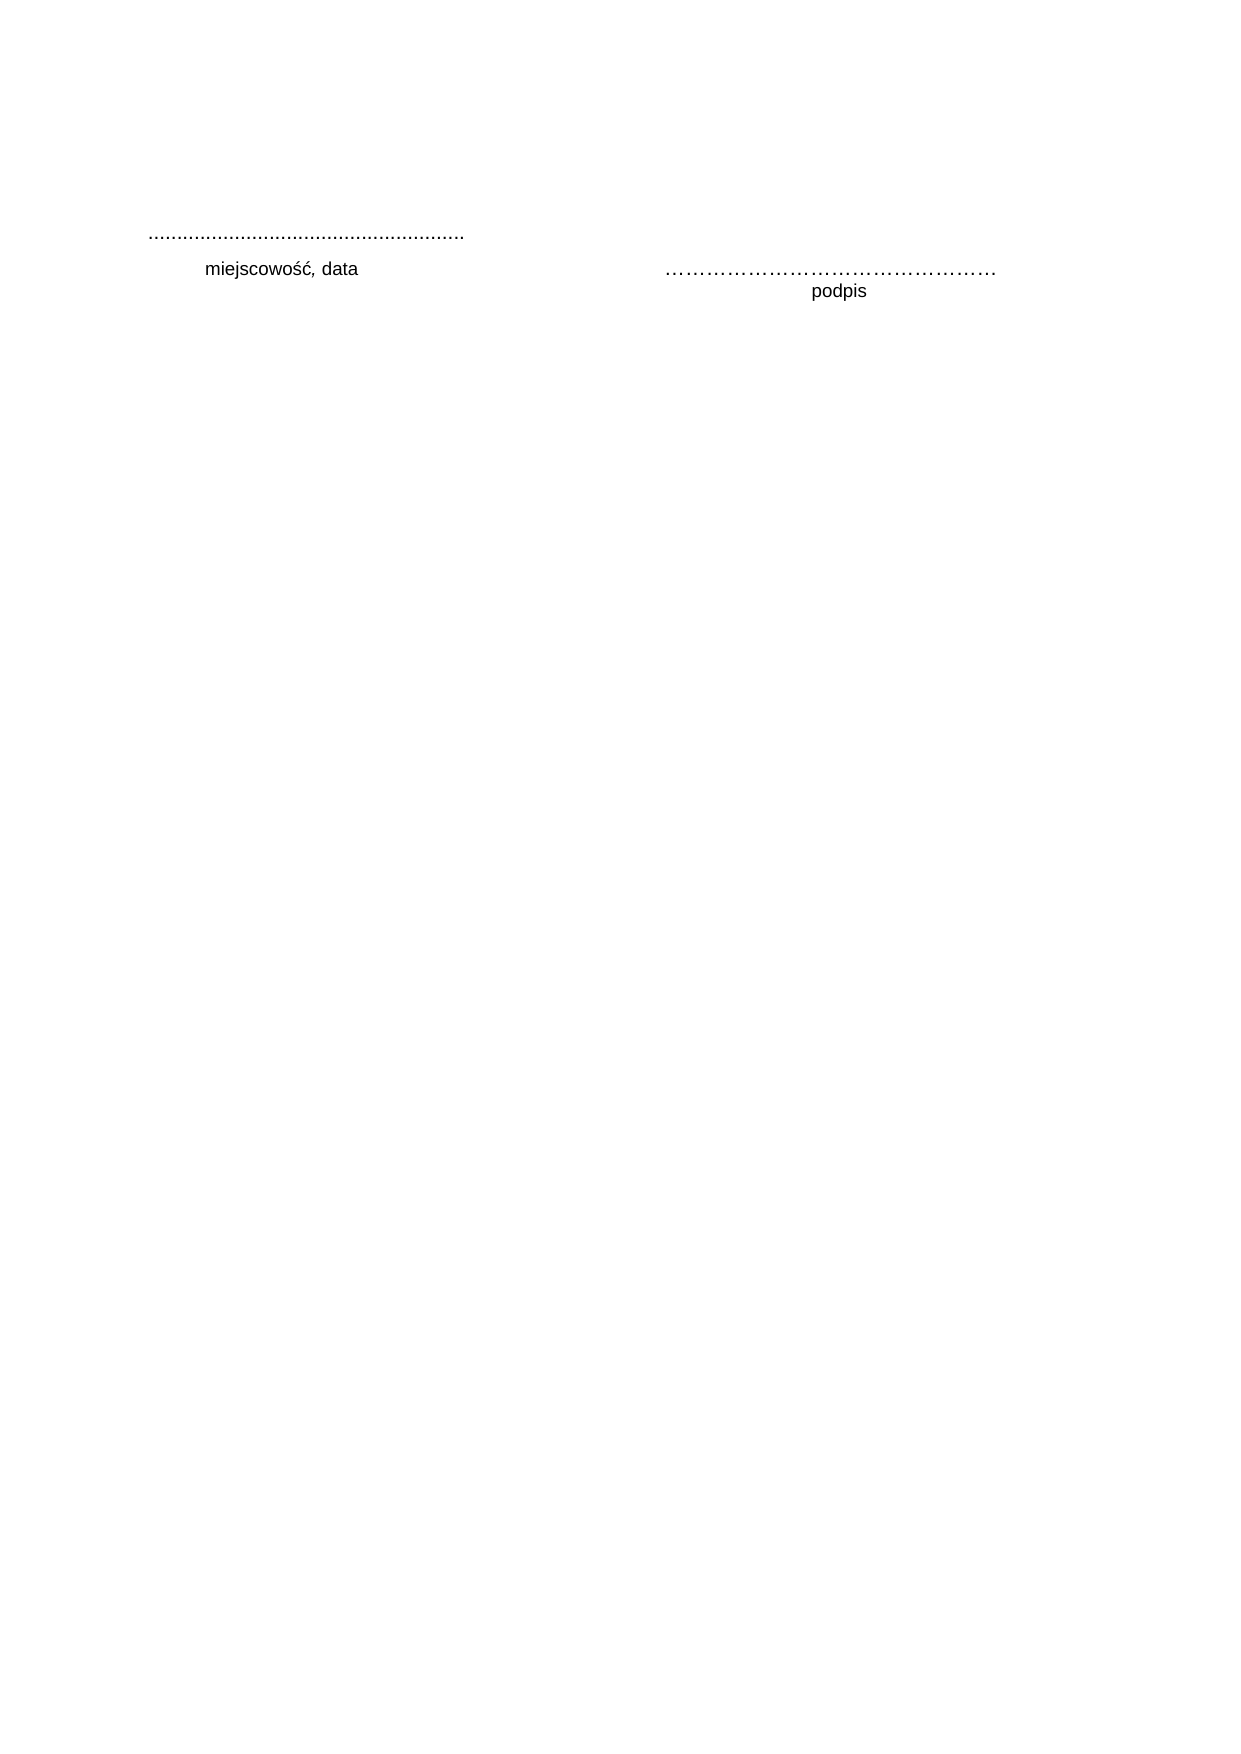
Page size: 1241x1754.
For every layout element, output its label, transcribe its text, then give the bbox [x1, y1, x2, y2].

text miejscowość, data ………………………………………… [148, 256, 1063, 280]
text podpis [738, 280, 1093, 301]
text ....................................................... [148, 219, 1093, 243]
